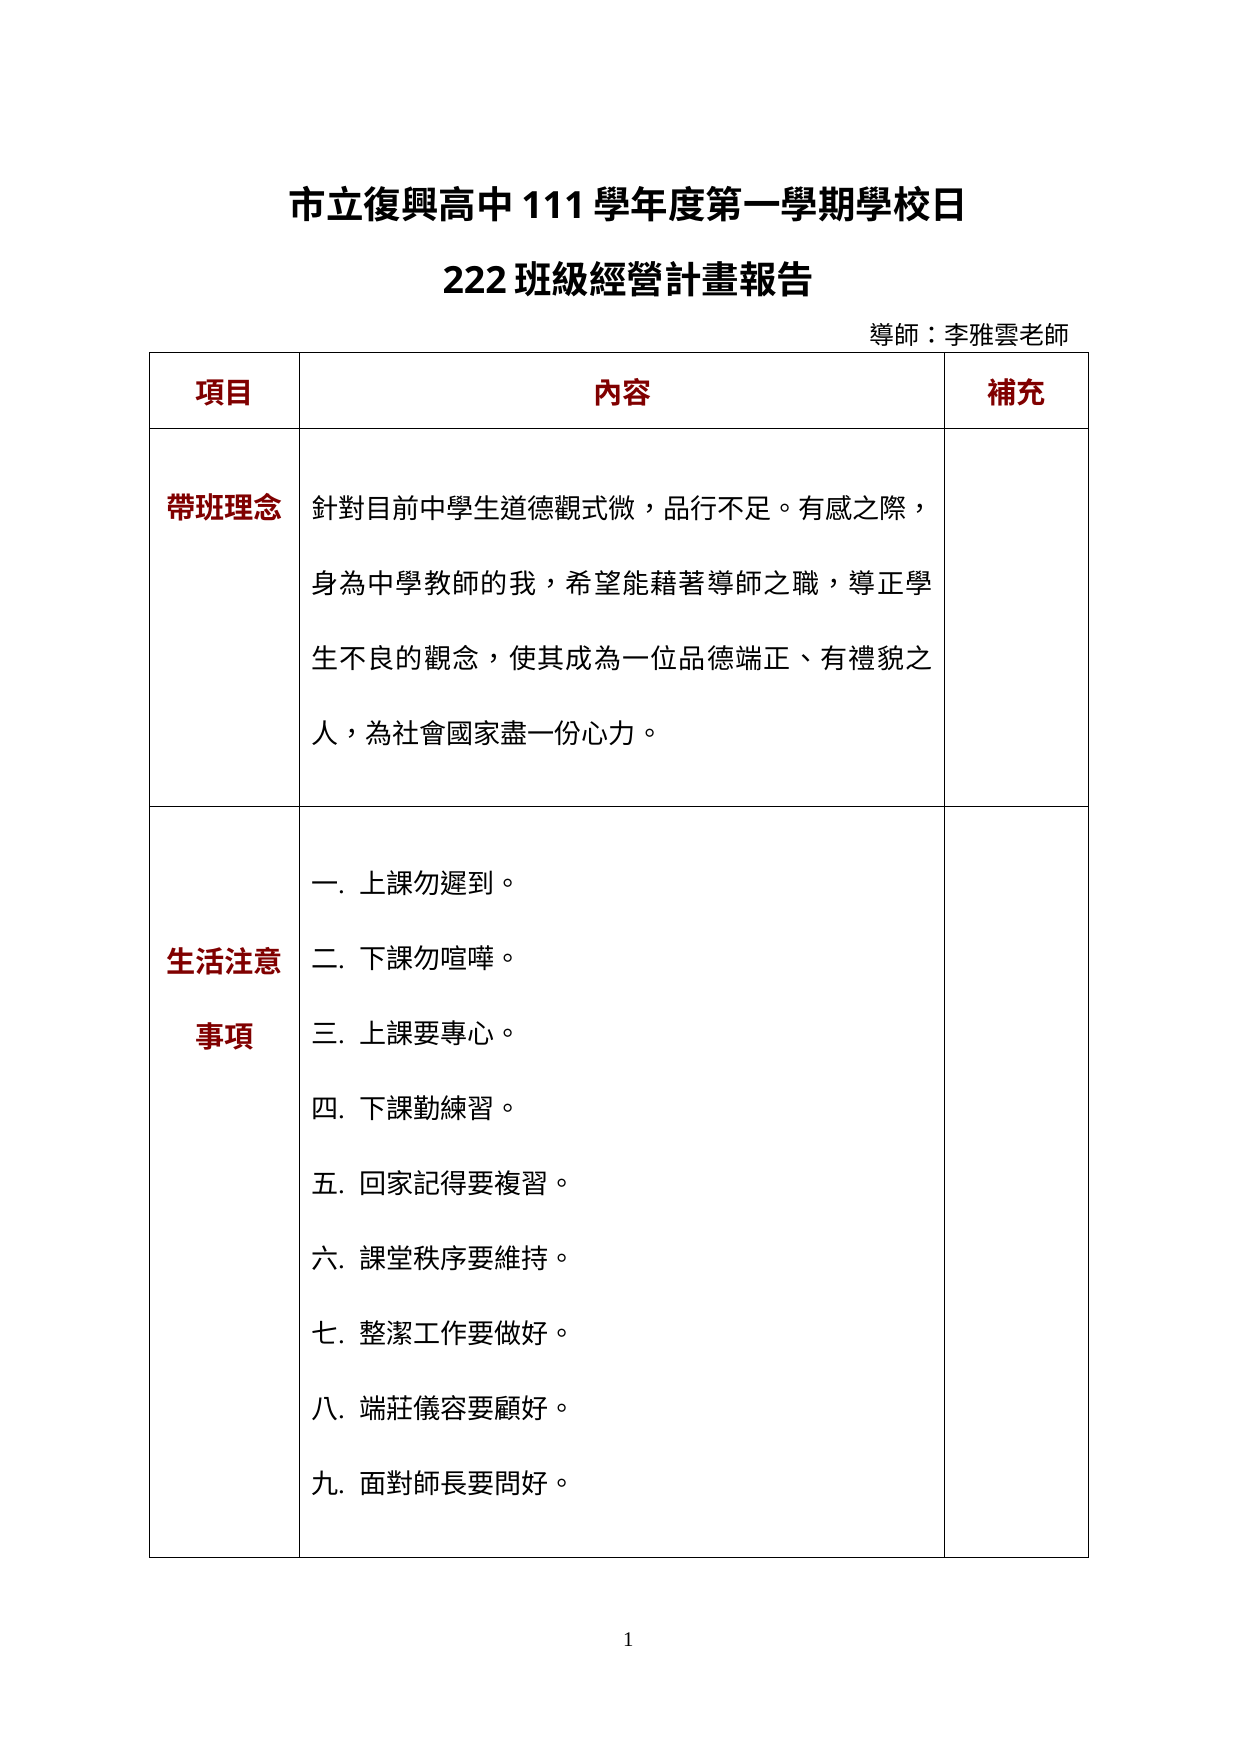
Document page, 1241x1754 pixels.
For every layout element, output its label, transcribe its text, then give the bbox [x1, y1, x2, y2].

table_header 補充 [945, 353, 1088, 428]
text 導師：李雅雲老師 [187, 314, 1069, 352]
table_cell 上課勿遲到。 下課勿喧嘩。 上課要專心。 下課勤練習。 回家記得要複習。 課堂秩序要維持。 整潔工作要做好。 端莊儀容要顧好。 面對師長要問好。 [300, 807, 944, 1557]
text 市立復興高中111學年度第一學期學校日 [187, 164, 1069, 239]
table_header 內容 [300, 353, 944, 428]
table_header 項目 [150, 353, 299, 428]
table_cell 帶班理念 [150, 429, 299, 806]
table_cell [945, 429, 1088, 806]
text 222班級經營計畫報告 [187, 239, 1069, 314]
table_cell 生活注意事項 [150, 807, 299, 1557]
table_cell 針對目前中學生道德觀式微，品行不足。有感之際，身為中學教師的我，希望能藉著導師之職，導正學生不良的觀念，使其成為一位品德端正、有禮貌之人，為社會國家盡一份心力。 [300, 429, 944, 806]
table_cell [945, 807, 1088, 1557]
